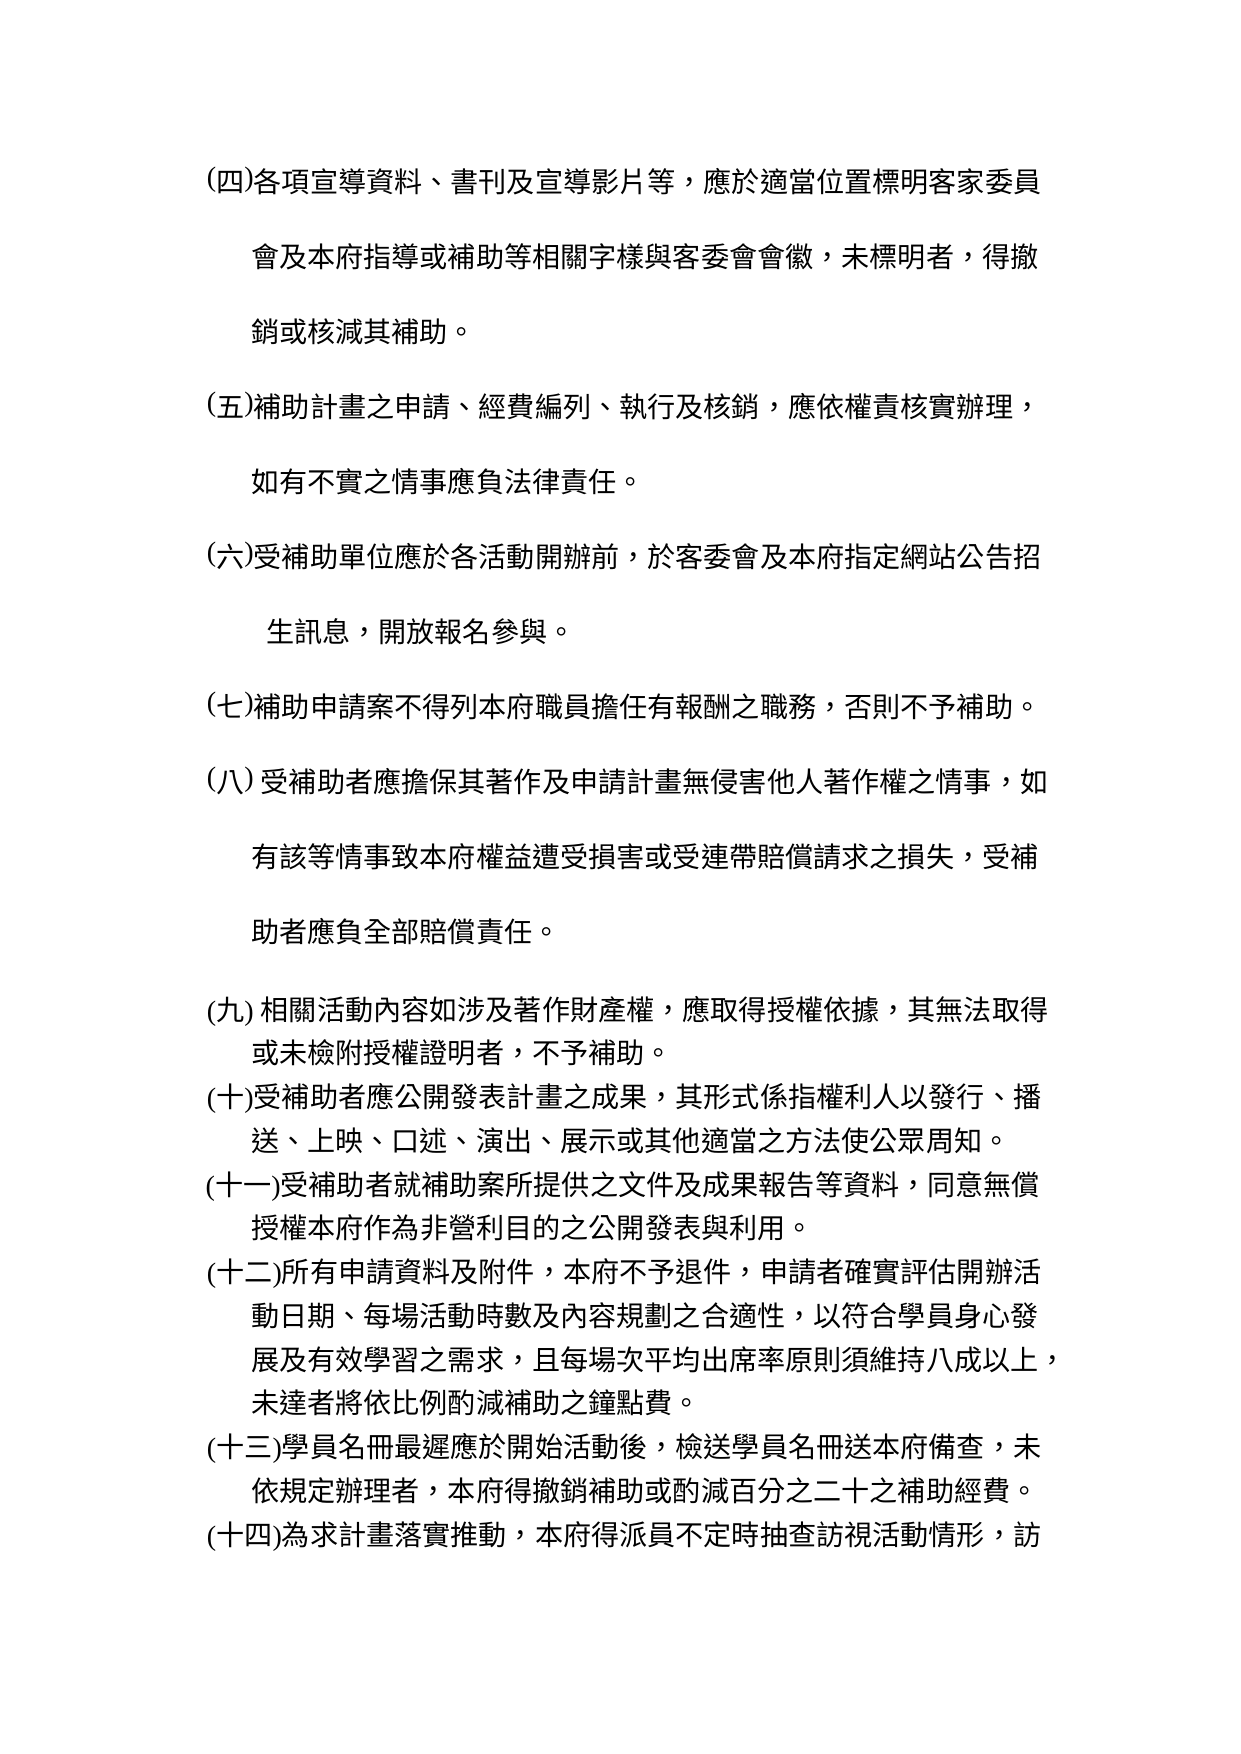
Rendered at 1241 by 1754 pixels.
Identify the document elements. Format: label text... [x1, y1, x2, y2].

text (四)各項宣導資料、書刊及宣導影片等，應於適當位置標明客家委員會及本府指導或補助等相關字樣與客委會會徽，未標明者，得撤銷或核減其補助。 [207, 160, 1063, 385]
text (六)受補助單位應於各活動開辦前，於客委會及本府指定網站公告招生訊息，開放報名參與。 [207, 535, 1063, 685]
text (十三)學員名冊最遲應於開始活動後，檢送學員名冊送本府備查，未依規定辦理者，本府得撤銷補助或酌減百分之二十之補助經費。 [207, 1423, 1063, 1510]
text (八) 受補助者應擔保其著作及申請計畫無侵害他人著作權之情事，如有該等情事致本府權益遭受損害或受連帶賠償請求之損失，受補助者應負全部賠償責任。 [207, 760, 1063, 985]
text (五)補助計畫之申請、經費編列、執行及核銷，應依權責核實辦理，如有不實之情事應負法律責任。 [207, 385, 1063, 535]
text (九) 相關活動內容如涉及著作財產權，應取得授權依據，其無法取得或未檢附授權證明者，不予補助。 [207, 985, 1063, 1073]
text (七)補助申請案不得列本府職員擔任有報酬之職務，否則不予補助。 [177, 685, 1063, 760]
text (十二)所有申請資料及附件，本府不予退件，申請者確實評估開辦活動日期、每場活動時數及內容規劃之合適性，以符合學員身心發展及有效學習之需求，且每場次平均出席率原則須維持八成以上，未達者將依比例酌減補助之鐘點費。 [207, 1248, 1063, 1423]
text (十四)為求計畫落實推動，本府得派員不定時抽查訪視活動情形，訪 [207, 1510, 1063, 1554]
text (十)受補助者應公開發表計畫之成果，其形式係指權利人以發行、播送、上映、口述、演出、展示或其他適當之方法使公眾周知。 [207, 1073, 1063, 1160]
text (十一)受補助者就補助案所提供之文件及成果報告等資料，同意無償授權本府作為非營利目的之公開發表與利用。 [205, 1160, 1063, 1248]
